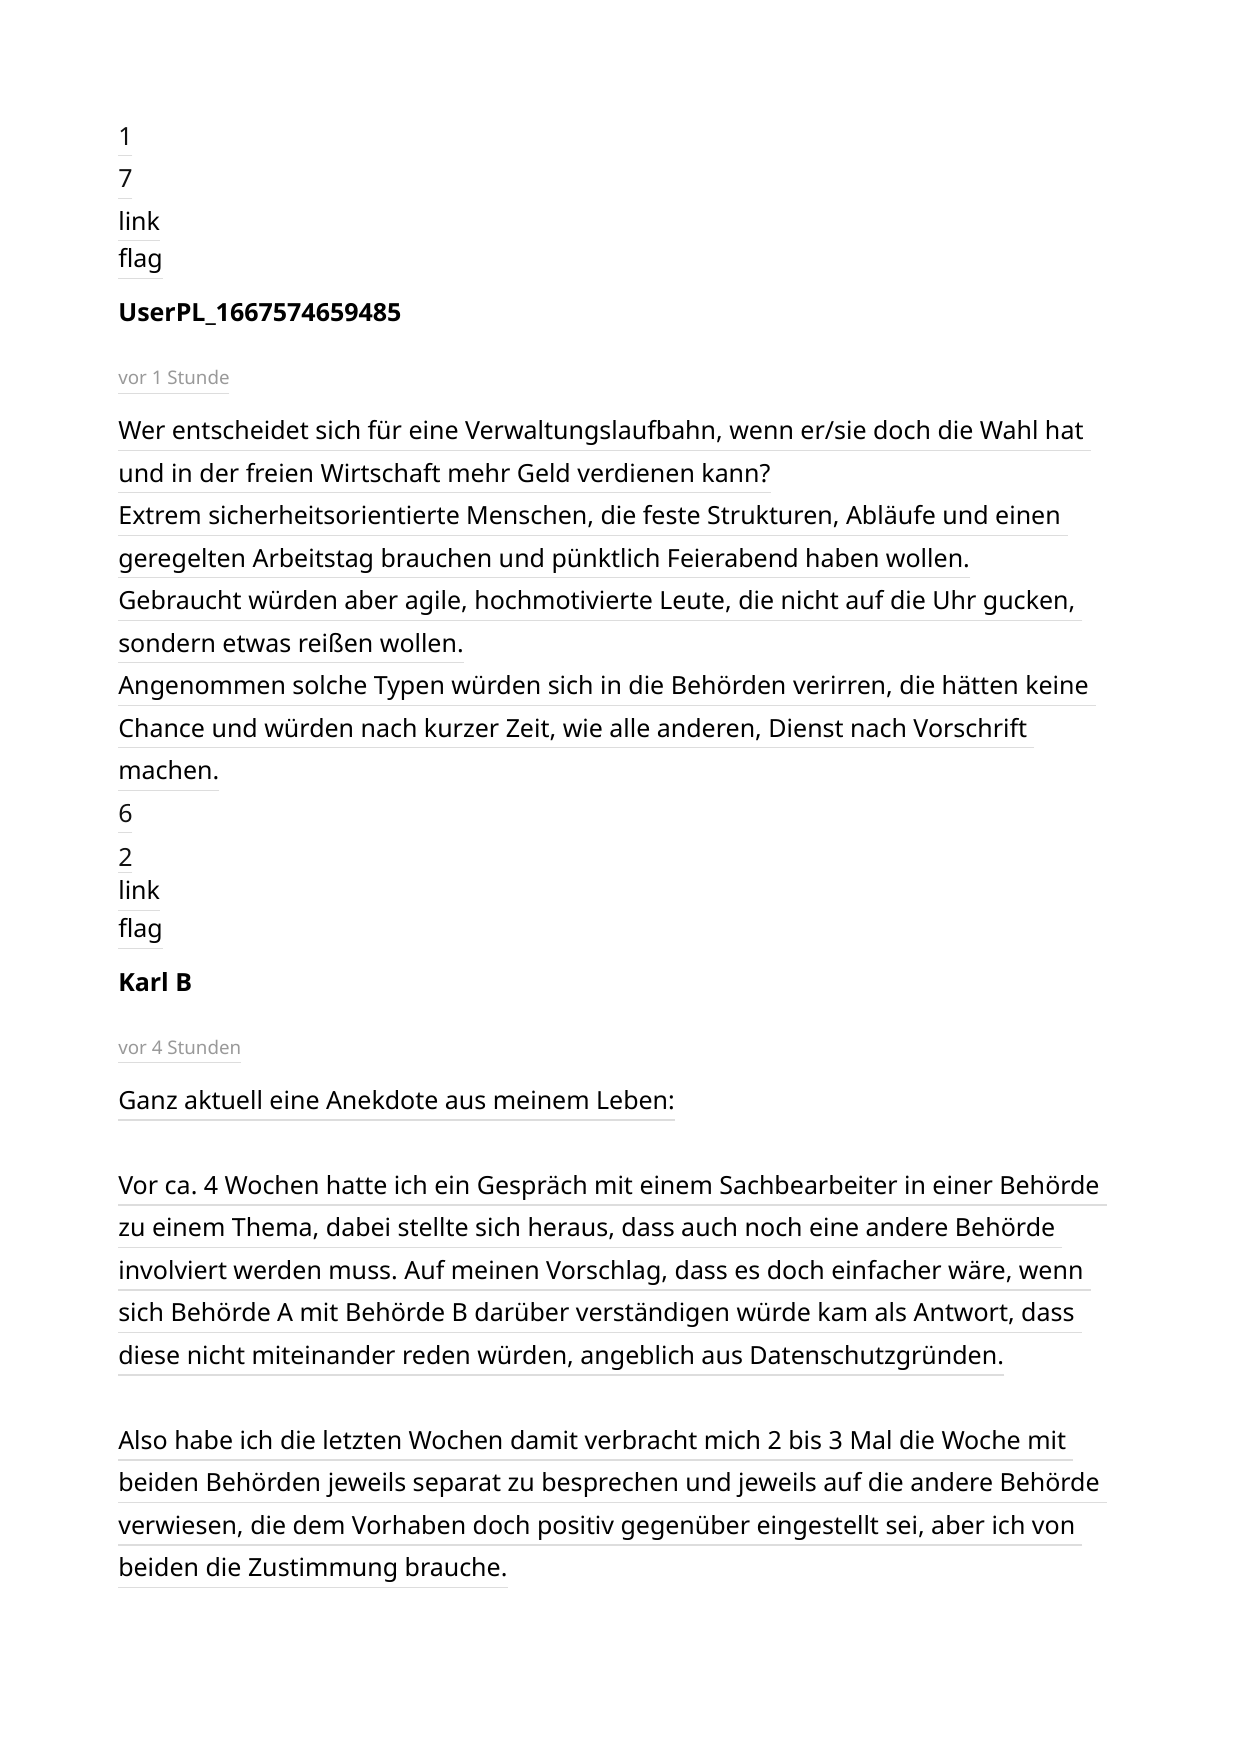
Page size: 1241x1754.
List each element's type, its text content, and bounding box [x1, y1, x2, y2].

text UserPL_1667574659485 [118, 295, 1122, 329]
text link [118, 203, 1122, 241]
text Ganz aktuell eine Anekdote aus meinem Leben: Vor ca. 4 Wochen hatte ich ein Gespräch mit einem Sachbearbeiter in einer Behörde zu einem Thema, dabei stellte sich heraus, dass auch noch eine andere Behörde involviert werden muss. Auf meinen Vorschlag, dass es doch einfacher wäre, wenn sich Behörde A mit Behörde B darüber verständigen würde kam als Antwort, dass diese nicht miteinander reden würden, angeblich aus Datenschutzgründen. Also habe ich die letzten Wochen damit verbracht mich 2 bis 3 Mal die Woche mit beiden Behörden jeweils separat zu besprechen und jeweils auf die andere Behörde verwiesen, die dem Vorhaben doch positiv gegenüber eingestellt sei, aber ich von beiden die Zustimmung brauche. [118, 1083, 1122, 1631]
text 2 [118, 838, 1122, 873]
text 6 [118, 795, 1122, 833]
text link [118, 873, 1122, 911]
text flag [118, 911, 1122, 949]
text Wer entscheidet sich für eine Verwaltungslaufbahn, wenn er/sie doch die Wahl hat und in der freien Wirtschaft mehr Geld verdienen kann? Extrem sicherheitsorientierte Menschen, die feste Strukturen, Abläufe und einen geregelten Arbeitstag brauchen und pünktlich Feierabend haben wollen. Gebraucht würden aber agile, hochmotivierte Leute, die nicht auf die Uhr gucken, sondern etwas reißen wollen. Angenommen solche Typen würden sich in die Behörden verirren, die hätten keine Chance und würden nach kurzer Zeit, wie alle anderen, Dienst nach Vorschrift machen. [118, 413, 1122, 791]
text 1 [118, 118, 1122, 156]
text flag [118, 241, 1122, 279]
text 7 [118, 161, 1122, 199]
text Karl B [118, 965, 1122, 999]
text vor 1 Stunde [118, 364, 1117, 394]
text vor 4 Stunden [118, 1034, 1117, 1063]
